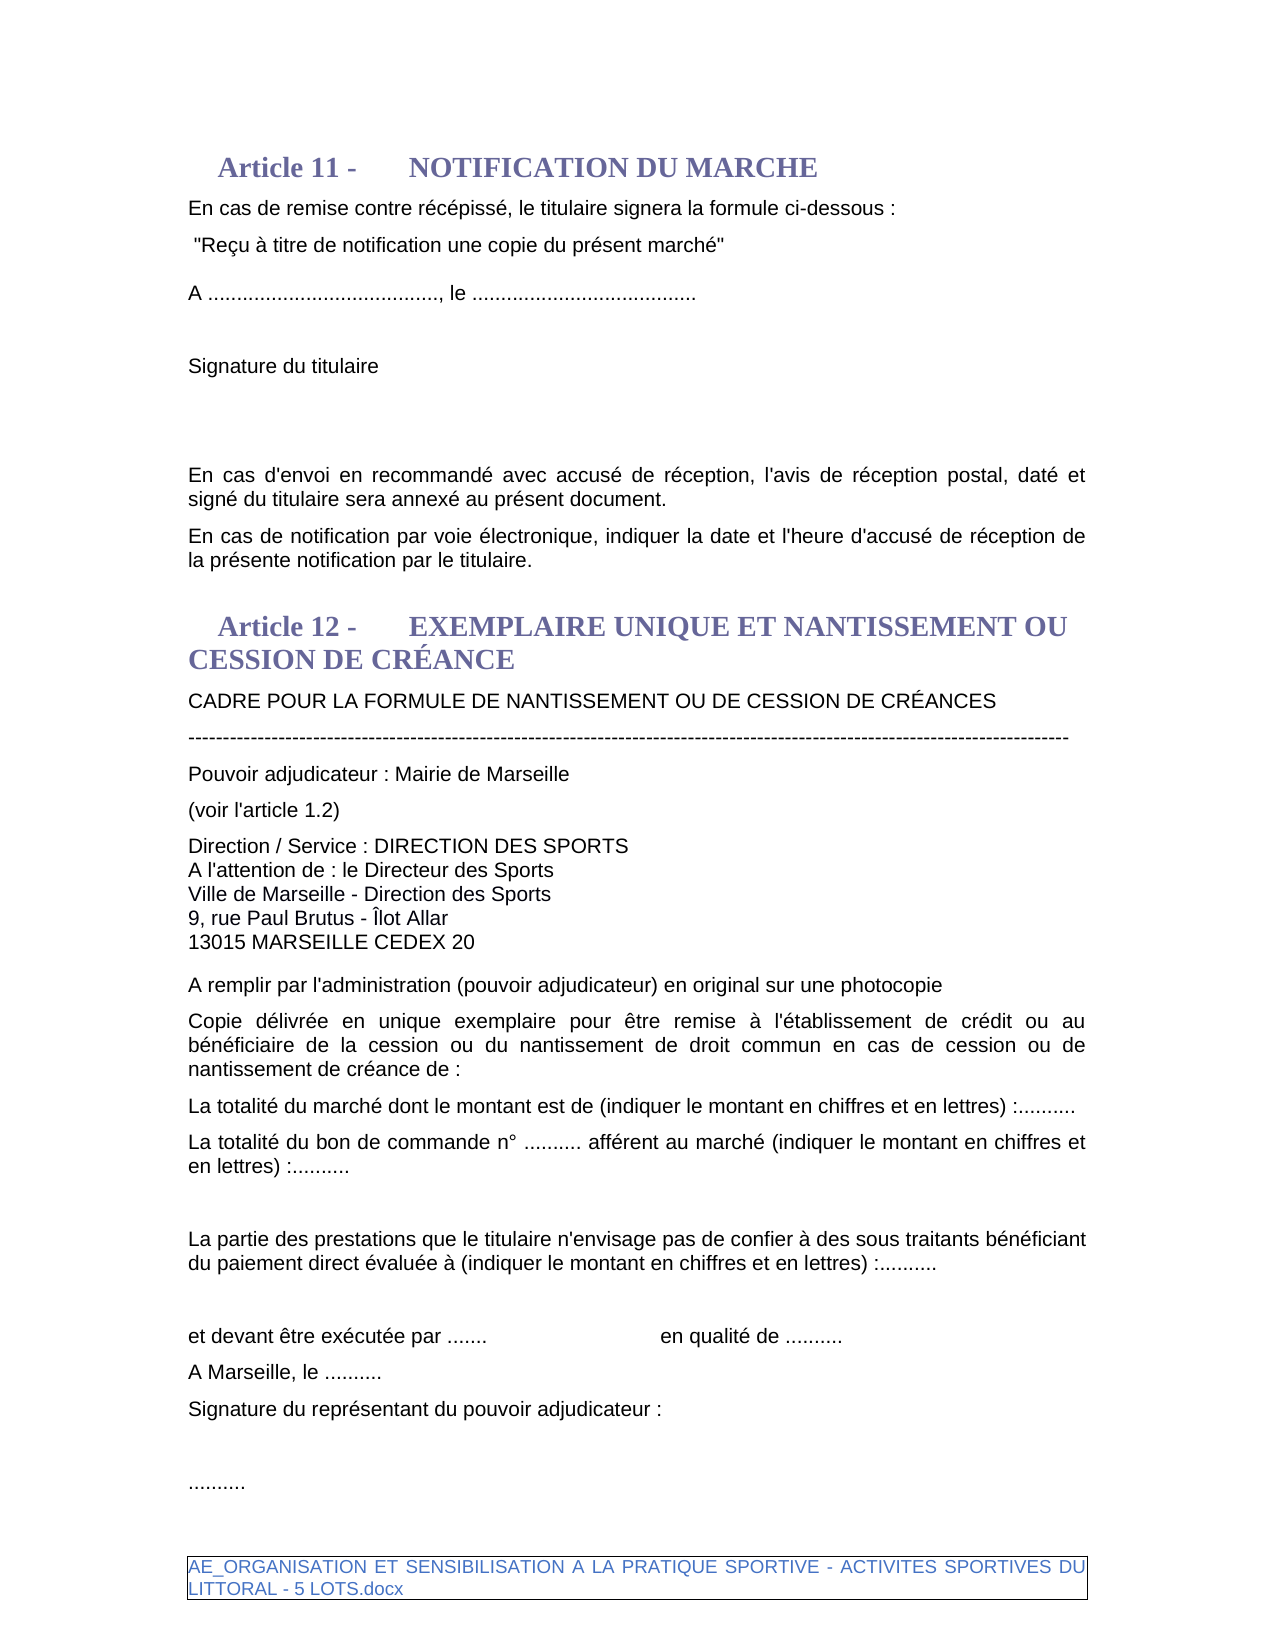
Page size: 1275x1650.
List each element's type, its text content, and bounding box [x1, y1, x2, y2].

text .......... [188, 1469, 1087, 1493]
text Signature du titulaire [188, 354, 1087, 378]
text En cas de notification par voie électronique, indiquer la date et l'heure d'accusé de réception de la présente notification par le titulaire. [188, 523, 1087, 571]
text En cas de remise contre récépissé, le titulaire signera la formule ci-dessous : [188, 196, 1087, 220]
text Signature du représentant du pouvoir adjudicateur : [188, 1397, 1087, 1421]
text "Reçu à titre de notification une copie du présent marché" [188, 232, 1087, 256]
text et devant être exécutée par ....... en qualité de .......... [188, 1324, 1087, 1348]
text La partie des prestations que le titulaire n'envisage pas de confier à des sous traitants bénéficiant du paiement direct évaluée à (indiquer le montant en chiffres et en lettres) :.......... [188, 1227, 1087, 1275]
text A l'attention de : le Directeur des Sports [188, 858, 1087, 882]
text La totalité du marché dont le montant est de (indiquer le montant en chiffres et en lettres) :.......... [188, 1093, 1087, 1117]
text A Marseille, le .......... [188, 1360, 1087, 1384]
text Copie délivrée en unique exemplaire pour être remise à l'établissement de crédit ou au bénéficiaire de la cession ou du nantissement de droit commun en cas de cession ou de nantissement de créance de : [188, 1009, 1087, 1081]
text A remplir par l'administration (pouvoir adjudicateur) en original sur une photocopie [188, 973, 1087, 997]
text Ville de Marseille - Direction des Sports [188, 882, 1087, 906]
text ------------------------------------------------------------------------------------------------------------------------------- [188, 725, 1087, 749]
text (voir l'article 1.2) [188, 798, 1087, 822]
subtitle NOTIFICATION DU MARCHE [188, 150, 1087, 183]
text Pouvoir adjudicateur : Mairie de Marseille [188, 761, 1087, 785]
text A ........................................, le ....................................... [188, 281, 1087, 305]
text La totalité du bon de commande n° .......... afférent au marché (indiquer le montant en chiffres et en lettres) :.......... [188, 1130, 1087, 1178]
text CADRE POUR LA FORMULE DE NANTISSEMENT OU DE CESSION DE CRÉANCES [188, 688, 1087, 712]
text En cas d'envoi en recommandé avec accusé de réception, l'avis de réception postal, daté et signé du titulaire sera annexé au présent document. [188, 463, 1087, 511]
text 13015 MARSEILLE CEDEX 20 [188, 930, 1087, 954]
subtitle EXEMPLAIRE UNIQUE ET NANTISSEMENT OU CESSION DE CRÉANCE [188, 609, 1087, 676]
text 9, rue Paul Brutus - Îlot Allar [188, 906, 1087, 930]
text Direction / Service : DIRECTION DES SPORTS [188, 834, 1087, 858]
